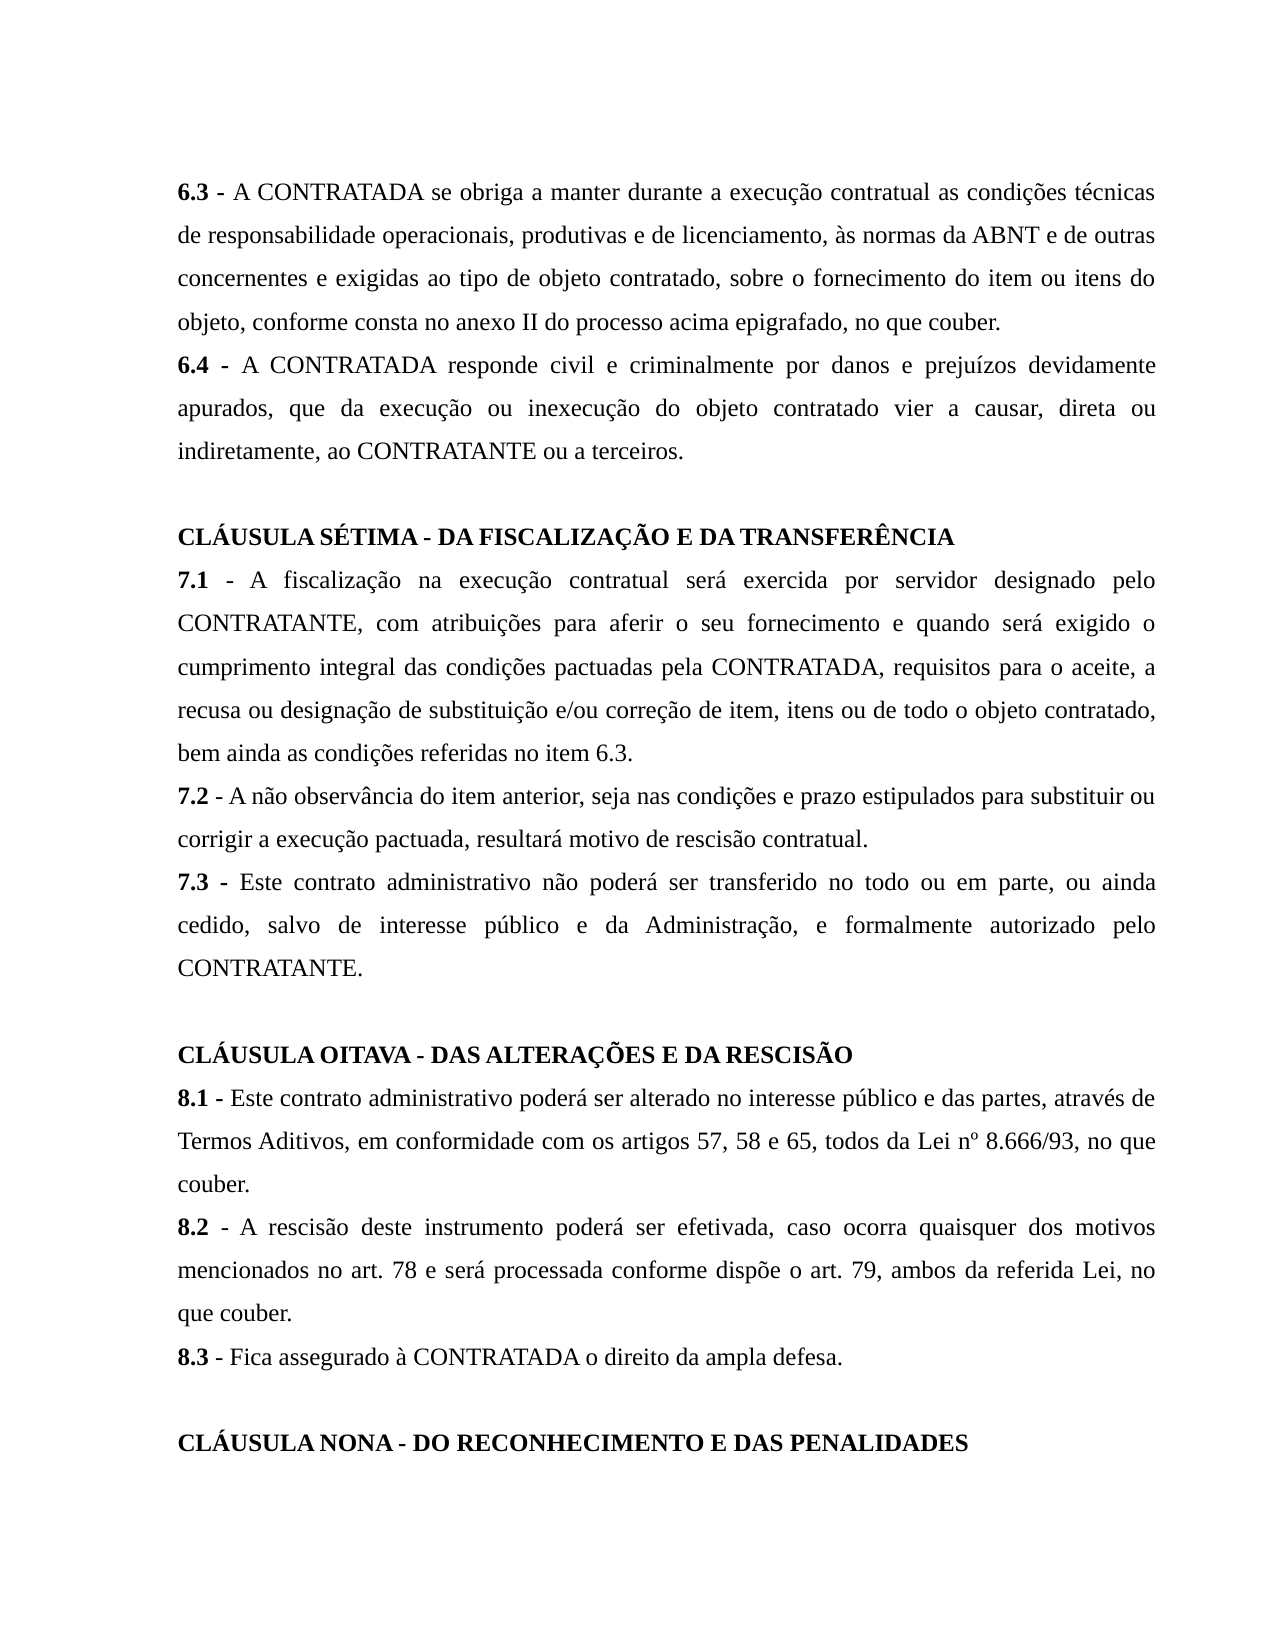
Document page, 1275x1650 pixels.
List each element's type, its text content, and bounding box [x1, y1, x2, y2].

text 8.2 - A rescisão deste instrumento poderá ser efetivada, caso ocorra quaisquer dos motivos mencionados no art. 78 e será processada conforme dispõe o art. 79, ambos da referida Lei, no que couber. [177, 1212, 1157, 1327]
text 7.2 - A não observância do item anterior, seja nas condições e prazo estipulados para substituir ou corrigir a execução pactuada, resultará motivo de rescisão contratual. [177, 781, 1157, 853]
text 7.1 - A fiscalização na execução contratual será exercida por servidor designado pelo CONTRATANTE, com atribuições para aferir o seu fornecimento e quando será exigido o cumprimento integral das condições pactuadas pela CONTRATADA, requisitos para o aceite, a recusa ou designação de substituição e/ou correção de item, itens ou de todo o objeto contratado, bem ainda as condições referidas no item 6.3. [177, 565, 1157, 767]
text 7.3 - Este contrato administrativo não poderá ser transferido no todo ou em parte, ou ainda cedido, salvo de interesse público e da Administração, e formalmente autorizado pelo CONTRATANTE. [177, 867, 1157, 982]
text CLÁUSULA NONA - DO RECONHECIMENTO E DAS PENALIDADES [177, 1428, 1157, 1457]
text CLÁUSULA OITAVA - DAS ALTERAÇÕES E DA RESCISÃO [177, 1040, 1157, 1068]
text 6.4 - A CONTRATADA responde civil e criminalmente por danos e prejuízos devidamente apurados, que da execução ou inexecução do objeto contratado vier a causar, direta ou indiretamente, ao CONTRATANTE ou a terceiros. [177, 350, 1157, 465]
text CLÁUSULA SÉTIMA - DA FISCALIZAÇÃO E DA TRANSFERÊNCIA [177, 522, 1157, 551]
text 6.3 - A CONTRATADA se obriga a manter durante a execução contratual as condições técnicas de responsabilidade operacionais, produtivas e de licenciamento, às normas da ABNT e de outras concernentes e exigidas ao tipo de objeto contratado, sobre o fornecimento do item ou itens do objeto, conforme consta no anexo II do processo acima epigrafado, no que couber. [177, 177, 1157, 335]
text 8.1 - Este contrato administrativo poderá ser alterado no interesse público e das partes, através de Termos Aditivos, em conformidade com os artigos 57, 58 e 65, todos da Lei nº 8.666/93, no que couber. [177, 1083, 1157, 1198]
text 8.3 - Fica assegurado à CONTRATADA o direito da ampla defesa. [177, 1342, 1157, 1370]
